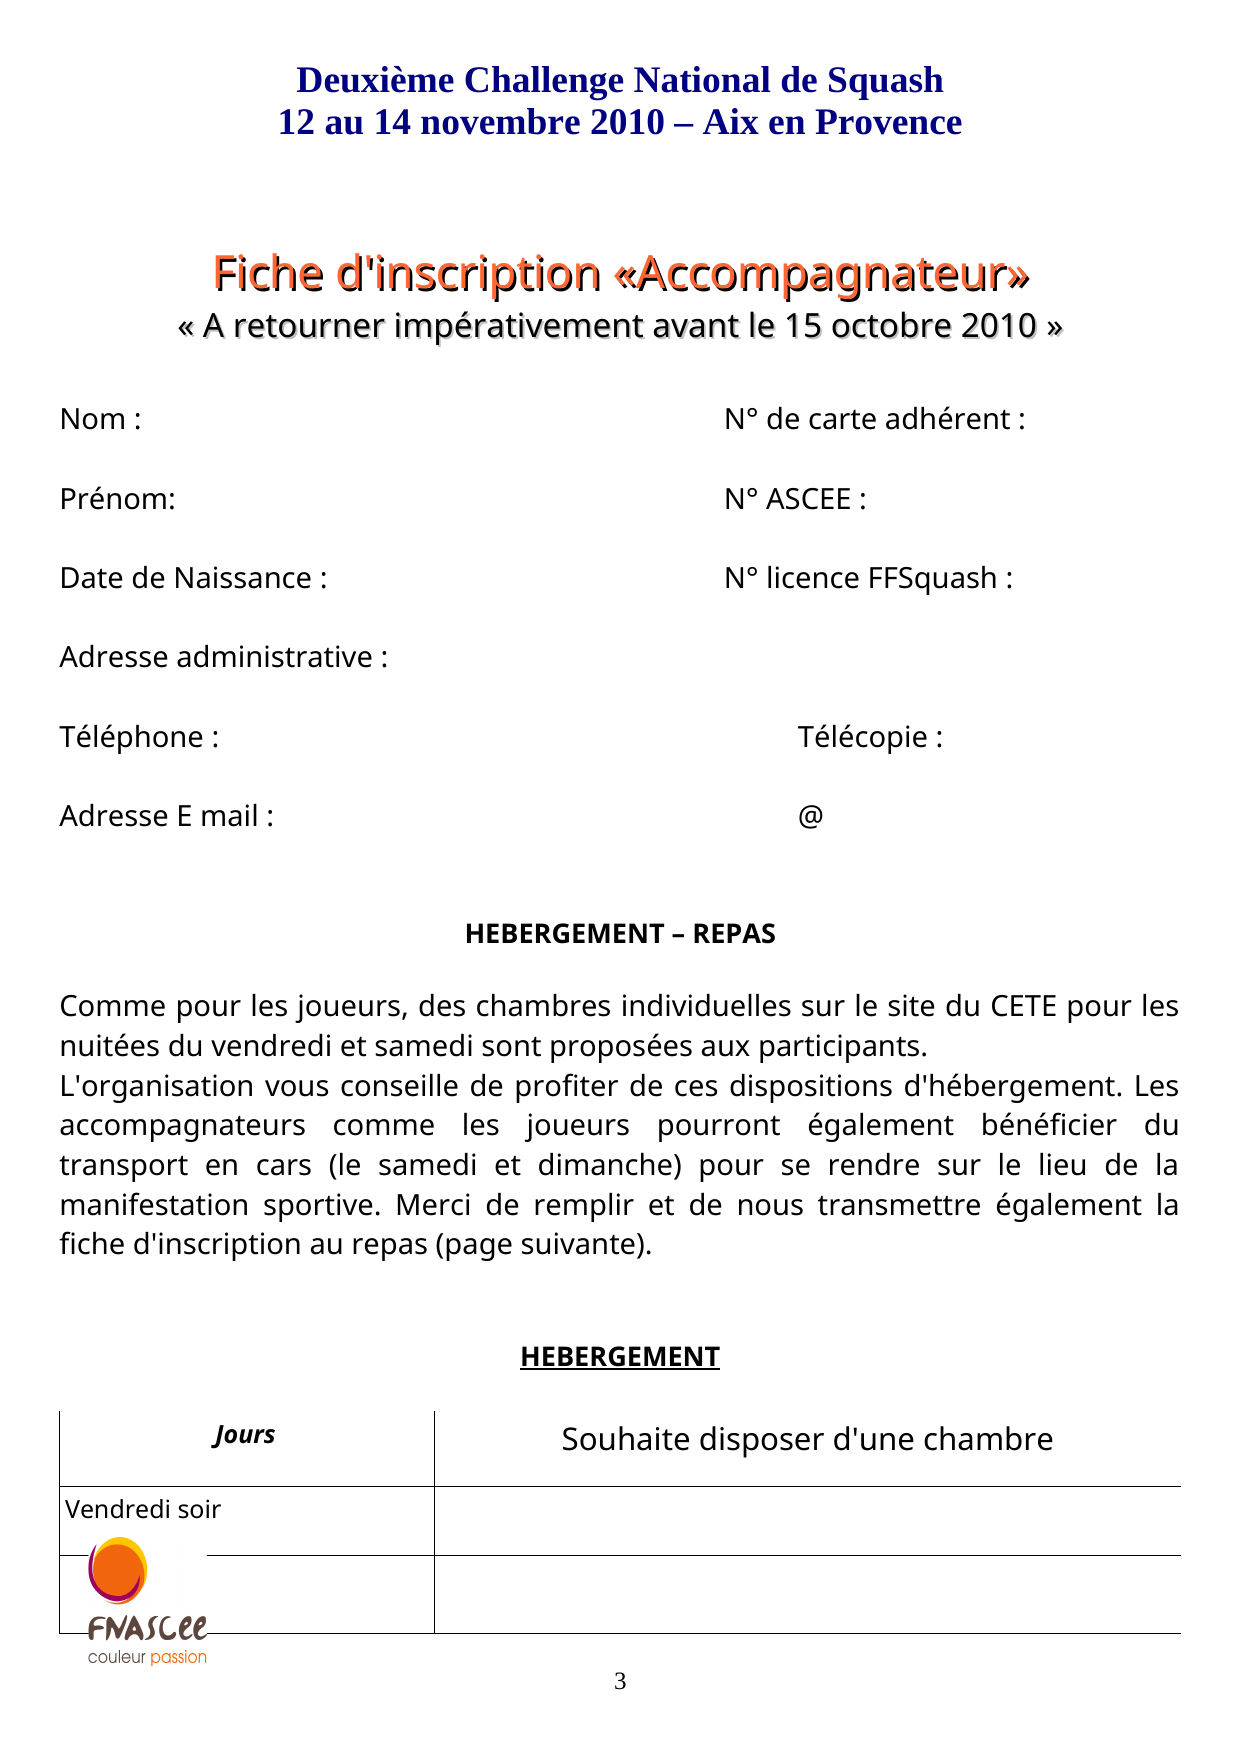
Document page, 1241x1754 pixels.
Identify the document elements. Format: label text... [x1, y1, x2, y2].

table_header Souhaite disposer d'une chambre [435, 1411, 1181, 1486]
table_cell [435, 1556, 1181, 1633]
text Fiche d'inscription «Accompagnateur» [59, 240, 1181, 302]
table_header Jours [60, 1411, 434, 1486]
text Adresse E mail : @ [59, 796, 1181, 835]
text Prénom: N° ASCEE : [59, 478, 1181, 518]
text « A retourner impérativement avant le 15 octobre 2010 » [59, 302, 1181, 348]
text HEBERGEMENT [59, 1337, 1181, 1374]
text Nom : N° de carte adhérent : [59, 399, 1181, 438]
text Comme pour les joueurs, des chambres individuelles sur le site du CETE pour les nuitées du vendredi et samedi sont proposées aux participants. [59, 986, 1181, 1065]
table_cell Vendredi soir [60, 1487, 434, 1554]
table_cell [435, 1487, 1181, 1554]
table_cell [60, 1556, 88, 1633]
text Date de Naissance : N° licence FFSquash : [59, 557, 1181, 597]
text L'organisation vous conseille de profiter de ces dispositions d'hébergement. Les accompagnateurs comme les joueurs pourront également bénéficier du transport en cars (le samedi et dimanche) pour se rendre sur le lieu de la manifestation sportive. Merci de remplir et de nous transmettre également la fiche d'inscription au repas (page suivante). [59, 1065, 1181, 1263]
picture [88, 1537, 207, 1666]
table_cell [207, 1556, 434, 1633]
text Téléphone : Télécopie : [59, 716, 1181, 756]
text Adresse administrative : [59, 637, 1181, 676]
text HEBERGEMENT – REPAS [59, 914, 1181, 951]
